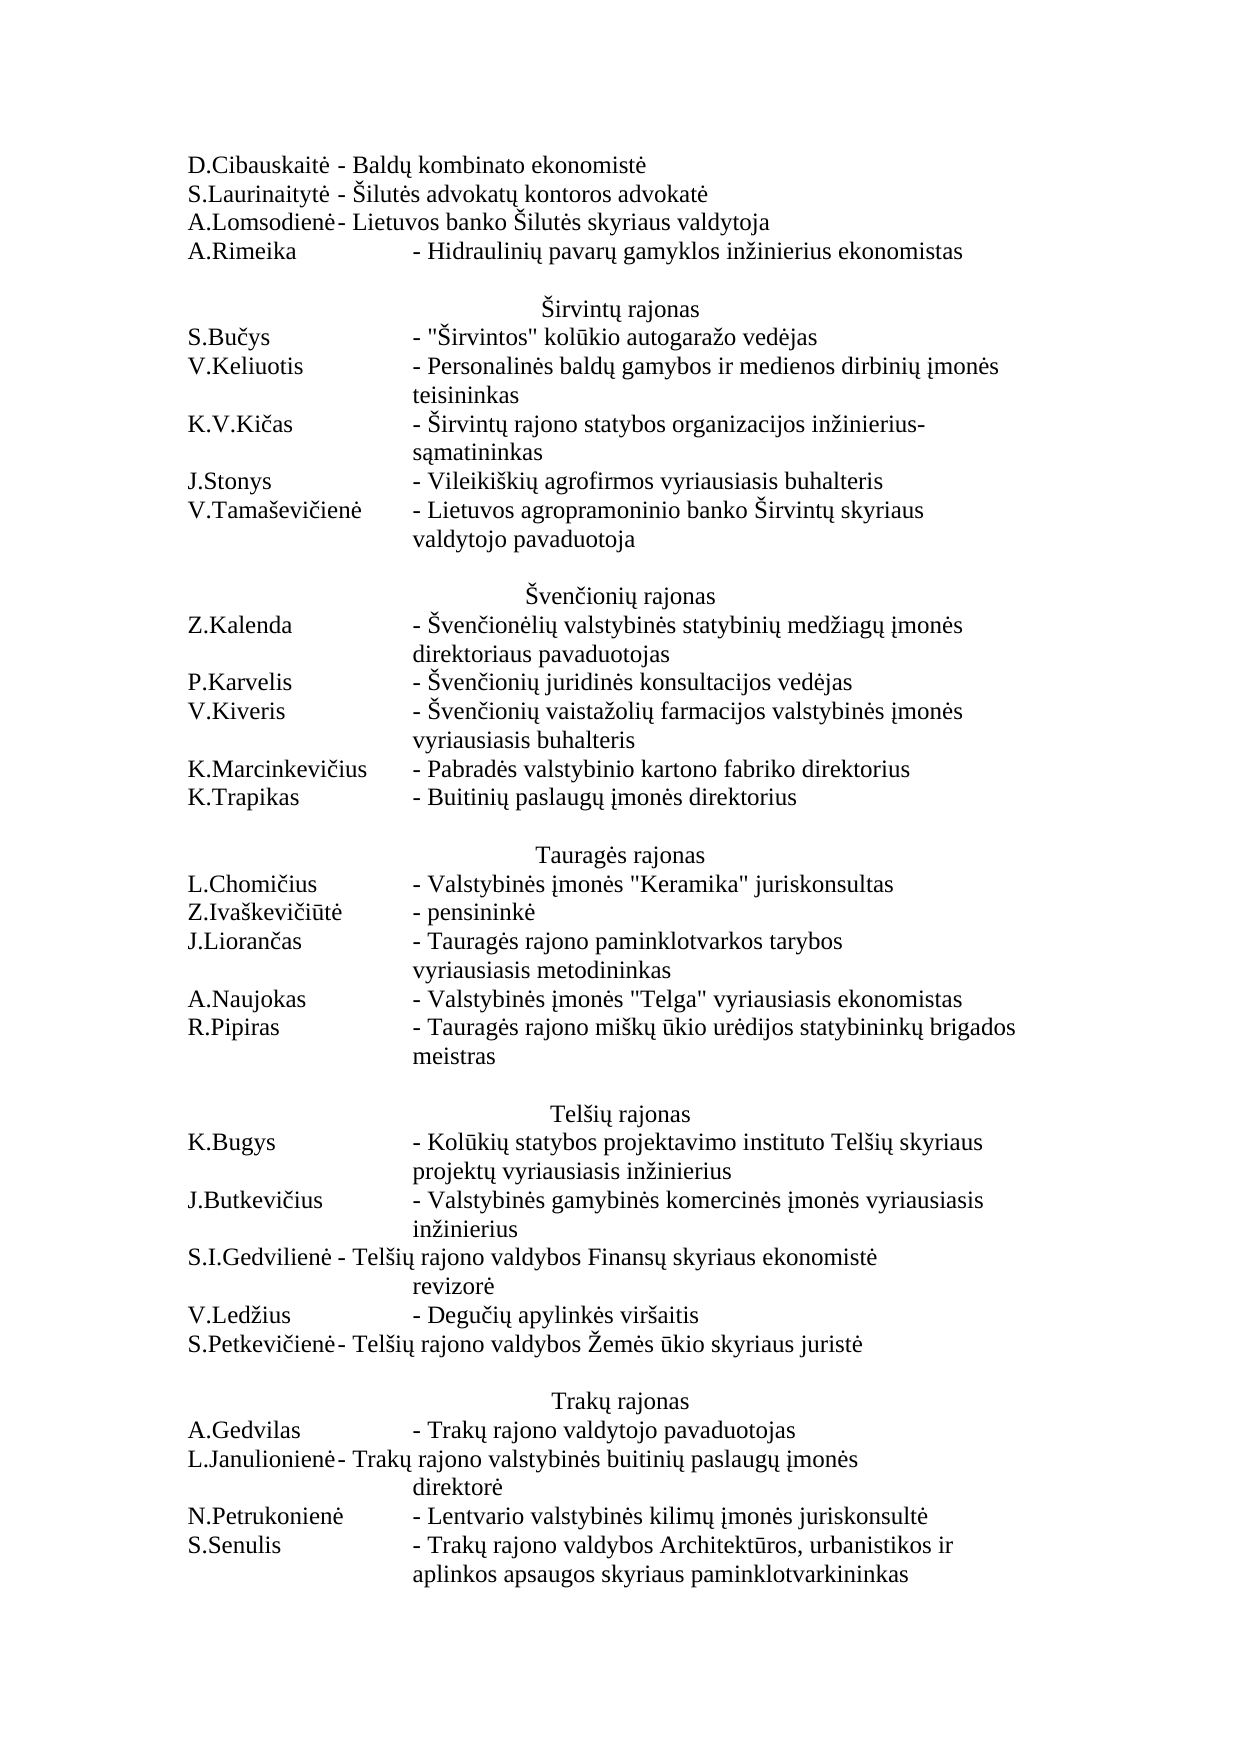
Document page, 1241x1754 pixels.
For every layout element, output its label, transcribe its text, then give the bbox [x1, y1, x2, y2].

text A.Lomsodienė - Lietuvos banko Šilutės skyriaus valdytoja [187, 207, 1053, 236]
text V.Tamaševičienė - Lietuvos agropramoninio banko Širvintų skyriaus [187, 495, 1053, 524]
text S.Bučys - "Širvintos" kolūkio autogaražo vedėjas [187, 322, 1053, 351]
text K.Trapikas - Buitinių paslaugų įmonės direktorius [187, 782, 1053, 811]
text L.Janulionienė - Trakų rajono valstybinės buitinių paslaugų įmonės [187, 1444, 1053, 1472]
text meistras [187, 1041, 1053, 1070]
text K.Marcinkevičius - Pabradės valstybinio kartono fabriko direktorius [187, 754, 1053, 782]
text S.Petkevičienė - Telšių rajono valdybos Žemės ūkio skyriaus juristė [187, 1329, 1053, 1357]
text Trakų rajonas [187, 1386, 1053, 1415]
text P.Karvelis - Švenčionių juridinės konsultacijos vedėjas [187, 667, 1053, 696]
text direktoriaus pavaduotojas [187, 639, 1053, 667]
text Tauragės rajonas [187, 840, 1053, 869]
text A.Rimeika - Hidraulinių pavarų gamyklos inžinierius ekonomistas [187, 236, 1053, 265]
text Z.Kalenda - Švenčionėlių valstybinės statybinių medžiagų įmonės [187, 610, 1053, 639]
text S.Senulis - Trakų rajono valdybos Architektūros, urbanistikos ir [187, 1530, 1053, 1559]
text A.Naujokas - Valstybinės įmonės "Telga" vyriausiasis ekonomistas [187, 984, 1053, 1012]
text J.Butkevičius - Valstybinės gamybinės komercinės įmonės vyriausiasis [187, 1185, 1053, 1214]
text inžinierius [187, 1214, 1053, 1242]
text K.Bugys - Kolūkių statybos projektavimo instituto Telšių skyriaus [187, 1127, 1053, 1156]
text revizorė [187, 1271, 1053, 1300]
text teisininkas [187, 380, 1053, 409]
text vyriausiasis metodininkas [187, 955, 1053, 984]
text L.Chomičius - Valstybinės įmonės "Keramika" juriskonsultas [187, 869, 1053, 897]
text direktorė [187, 1472, 1053, 1501]
text Širvintų rajonas [187, 294, 1053, 322]
text A.Gedvilas - Trakų rajono valdytojo pavaduotojas [187, 1415, 1053, 1444]
text vyriausiasis buhalteris [187, 725, 1053, 754]
text aplinkos apsaugos skyriaus paminklotvarkininkas [187, 1559, 1053, 1587]
text K.V.Kičas - Širvintų rajono statybos organizacijos inžinierius- [187, 409, 1053, 437]
text J.Stonys - Vileikiškių agrofirmos vyriausiasis buhalteris [187, 466, 1053, 495]
text sąmatininkas [187, 437, 1053, 466]
text valdytojo pavaduotoja [187, 524, 1053, 552]
text V.Ledžius - Degučių apylinkės viršaitis [187, 1300, 1053, 1329]
text V.Keliuotis - Personalinės baldų gamybos ir medienos dirbinių įmonės [187, 351, 1053, 380]
text Z.Ivaškevičiūtė - pensininkė [187, 897, 1053, 926]
text projektų vyriausiasis inžinierius [187, 1156, 1053, 1185]
text R.Pipiras - Tauragės rajono miškų ūkio urėdijos statybininkų brigados [187, 1012, 1053, 1041]
text D.Cibauskaitė - Baldų kombinato ekonomistė [187, 150, 1053, 179]
text V.Kiveris - Švenčionių vaistažolių farmacijos valstybinės įmonės [187, 696, 1053, 725]
text N.Petrukonienė - Lentvario valstybinės kilimų įmonės juriskonsultė [187, 1501, 1053, 1530]
text S.Laurinaitytė - Šilutės advokatų kontoros advokatė [187, 179, 1053, 207]
text J.Liorančas - Tauragės rajono paminklotvarkos tarybos [187, 926, 1053, 955]
text Telšių rajonas [187, 1099, 1053, 1127]
text S.I.Gedvilienė - Telšių rajono valdybos Finansų skyriaus ekonomistė [187, 1242, 1053, 1271]
text Švenčionių rajonas [187, 581, 1053, 610]
